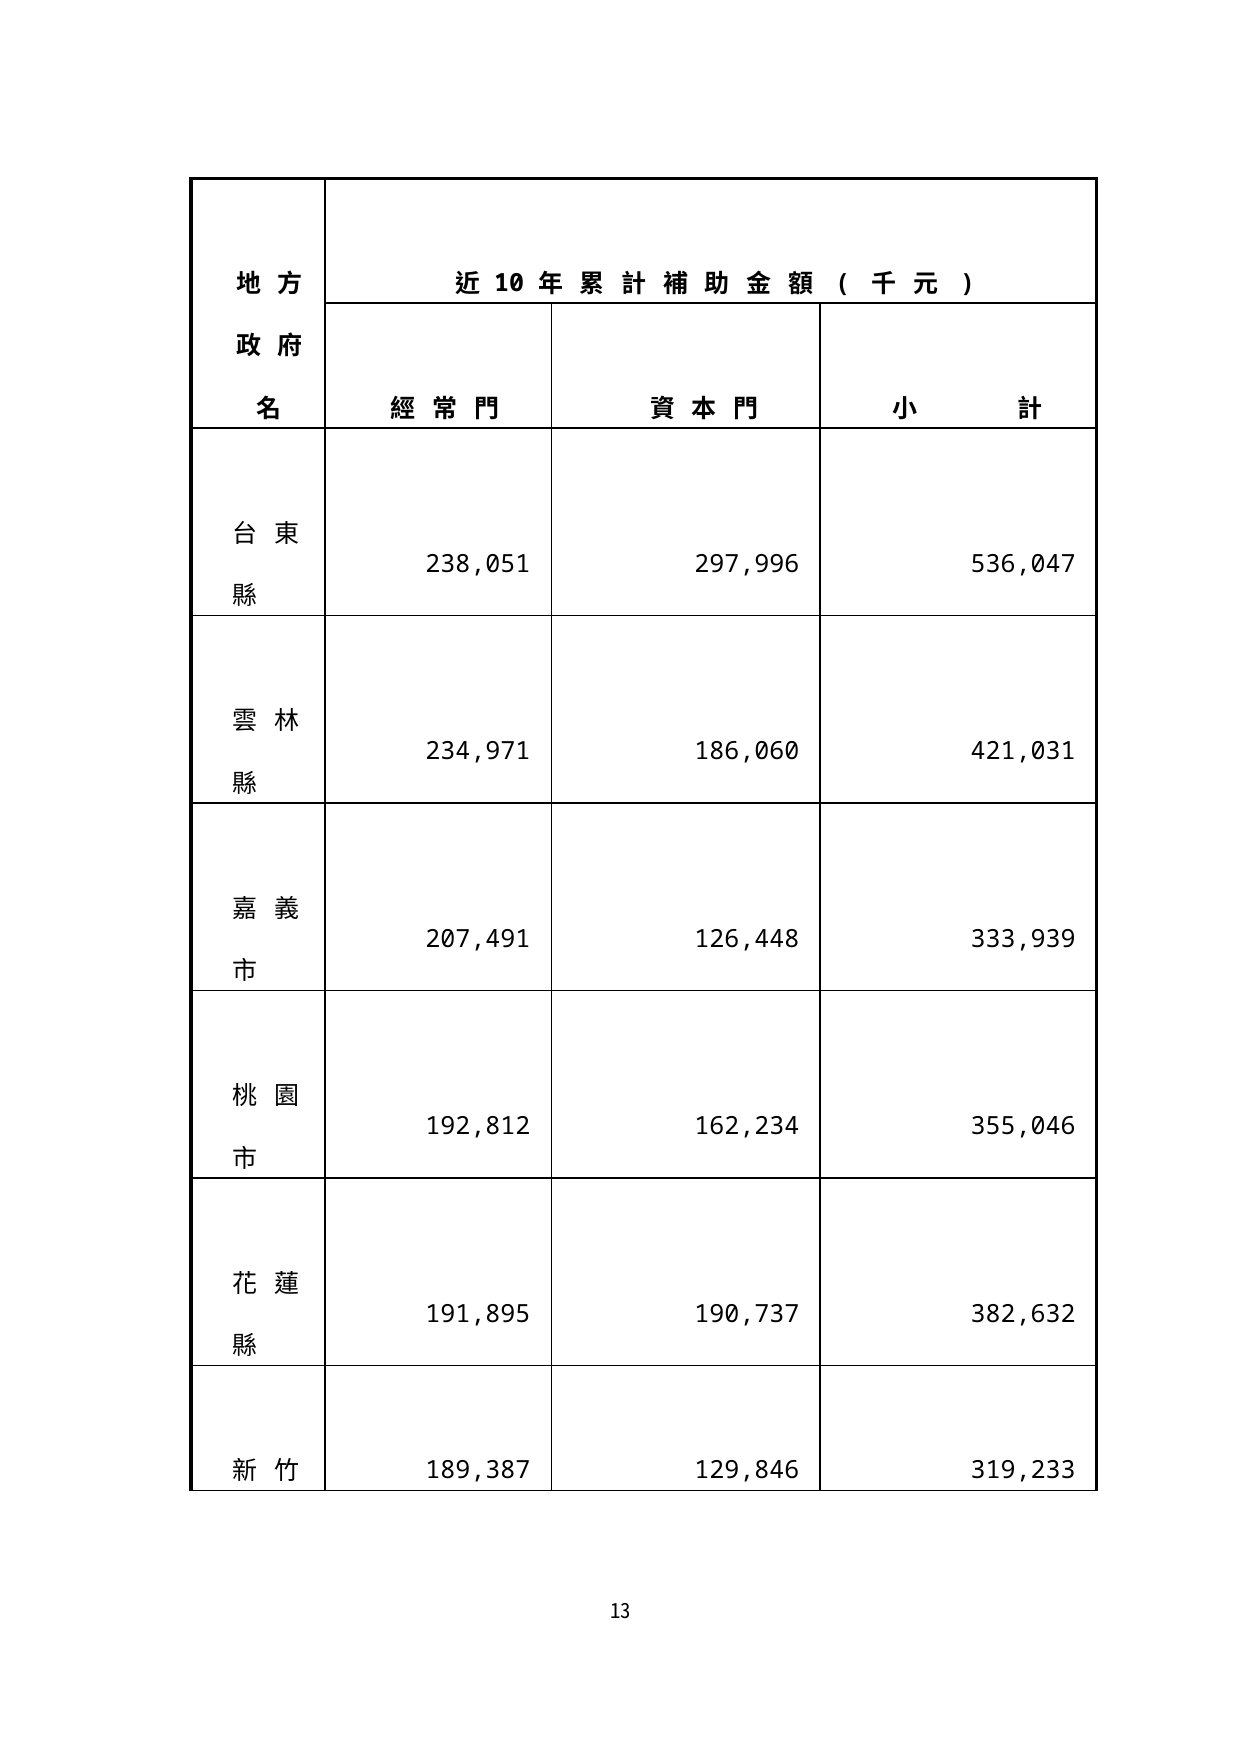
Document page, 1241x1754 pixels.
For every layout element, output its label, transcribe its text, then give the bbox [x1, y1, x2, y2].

table_cell 333,939 [821, 804, 1095, 990]
table_cell 191,895 [326, 1179, 551, 1365]
table_cell 319,233 [821, 1366, 1095, 1490]
table_cell 192,812 [326, 991, 551, 1177]
table_cell 189,387 [326, 1366, 551, 1490]
table_cell 207,491 [326, 804, 551, 990]
table_cell 花蓮縣 [193, 1179, 324, 1365]
table_cell 雲林縣 [193, 616, 324, 802]
table_cell 新竹 [193, 1366, 324, 1490]
table_cell 126,448 [552, 804, 819, 990]
table_cell 421,031 [821, 616, 1095, 802]
table_cell 190,737 [552, 1179, 819, 1365]
table_cell 234,971 [326, 616, 551, 802]
table_cell 382,632 [821, 1179, 1095, 1365]
table_cell 162,234 [552, 991, 819, 1177]
table_cell 嘉義市 [193, 804, 324, 990]
table_header 近10年累計補助金額(千元) [326, 180, 1095, 302]
table_cell 129,846 [552, 1366, 819, 1490]
table_cell 小 計 [821, 304, 1095, 427]
table_cell 238,051 [326, 429, 551, 615]
table_cell 536,047 [821, 429, 1095, 615]
table_header 地方政府名 稱 [193, 180, 324, 427]
table_cell 297,996 [552, 429, 819, 615]
table_cell 經常門 [326, 304, 551, 427]
table_cell 355,046 [821, 991, 1095, 1177]
table_cell 桃園市 [193, 991, 324, 1177]
table_cell 資本門 [552, 304, 819, 427]
table_cell 台東縣 [193, 429, 324, 615]
table_cell 186,060 [552, 616, 819, 802]
